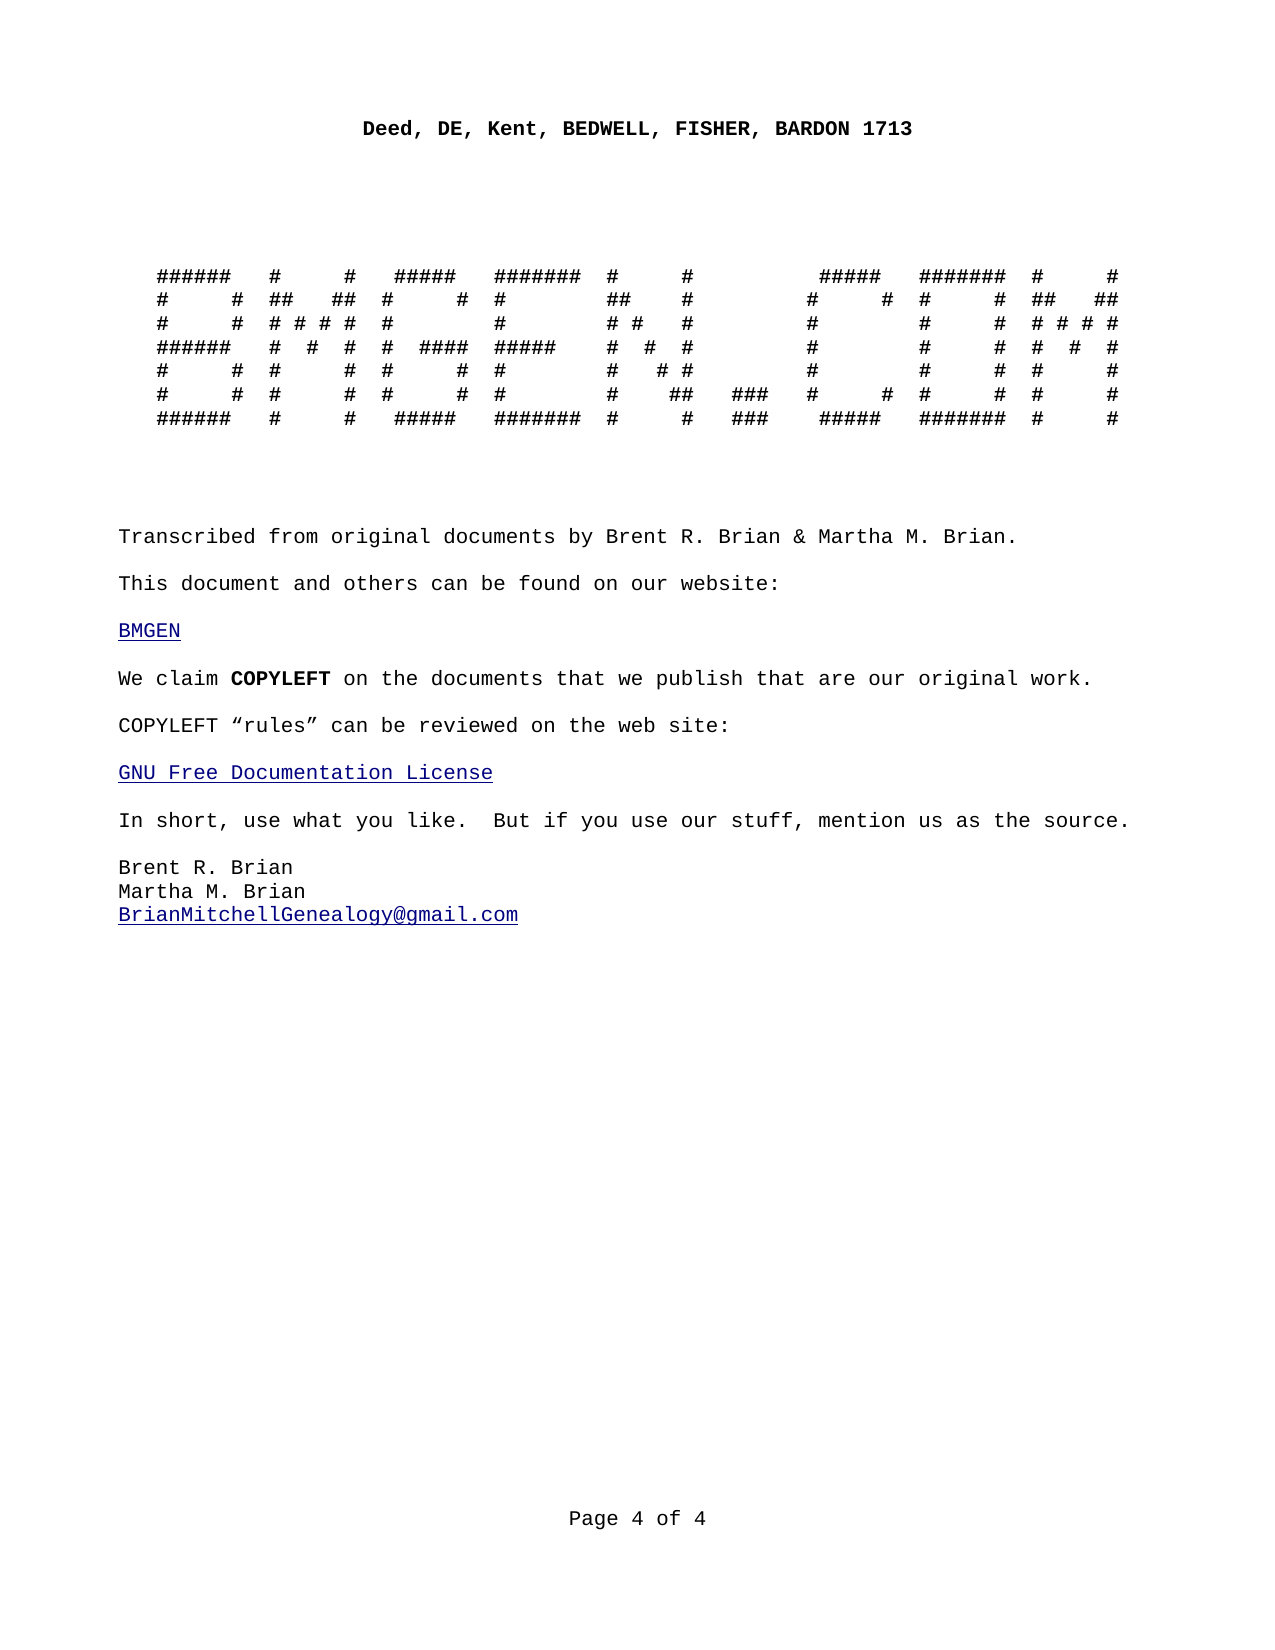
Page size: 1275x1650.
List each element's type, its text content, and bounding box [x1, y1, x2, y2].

text # # ## ## # # # ## # # # # # ## ## [118, 289, 1157, 313]
text Martha M. Brian [118, 881, 1157, 904]
text GNU Free Documentation License [118, 762, 1157, 786]
text This document and others can be found on our website: [118, 573, 1157, 597]
text BMGEN [118, 621, 1157, 644]
text ###### # # ##### ####### # # ### ##### ####### # # [118, 408, 1157, 431]
text BrianMitchellGenealogy@gmail.com [118, 904, 1157, 928]
text # # # # # # # # ## ### # # # # # # [118, 384, 1157, 408]
text We claim COPYLEFT on the documents that we publish that are our original work. [118, 668, 1157, 691]
text Transcribed from original documents by Brent R. Brian & Martha M. Brian. [118, 526, 1157, 549]
text In short, use what you like. But if you use our stuff, mention us as the source. [118, 810, 1157, 833]
text COPYLEFT “rules” can be reviewed on the web site: [118, 715, 1157, 739]
text ###### # # # # #### ##### # # # # # # # # # [118, 337, 1157, 360]
text ###### # # ##### ####### # # ##### ####### # # [118, 266, 1157, 289]
text Brent R. Brian [118, 857, 1157, 881]
text # # # # # # # # # # # # # # # [118, 360, 1157, 384]
text # # # # # # # # # # # # # # # # # # [118, 313, 1157, 337]
